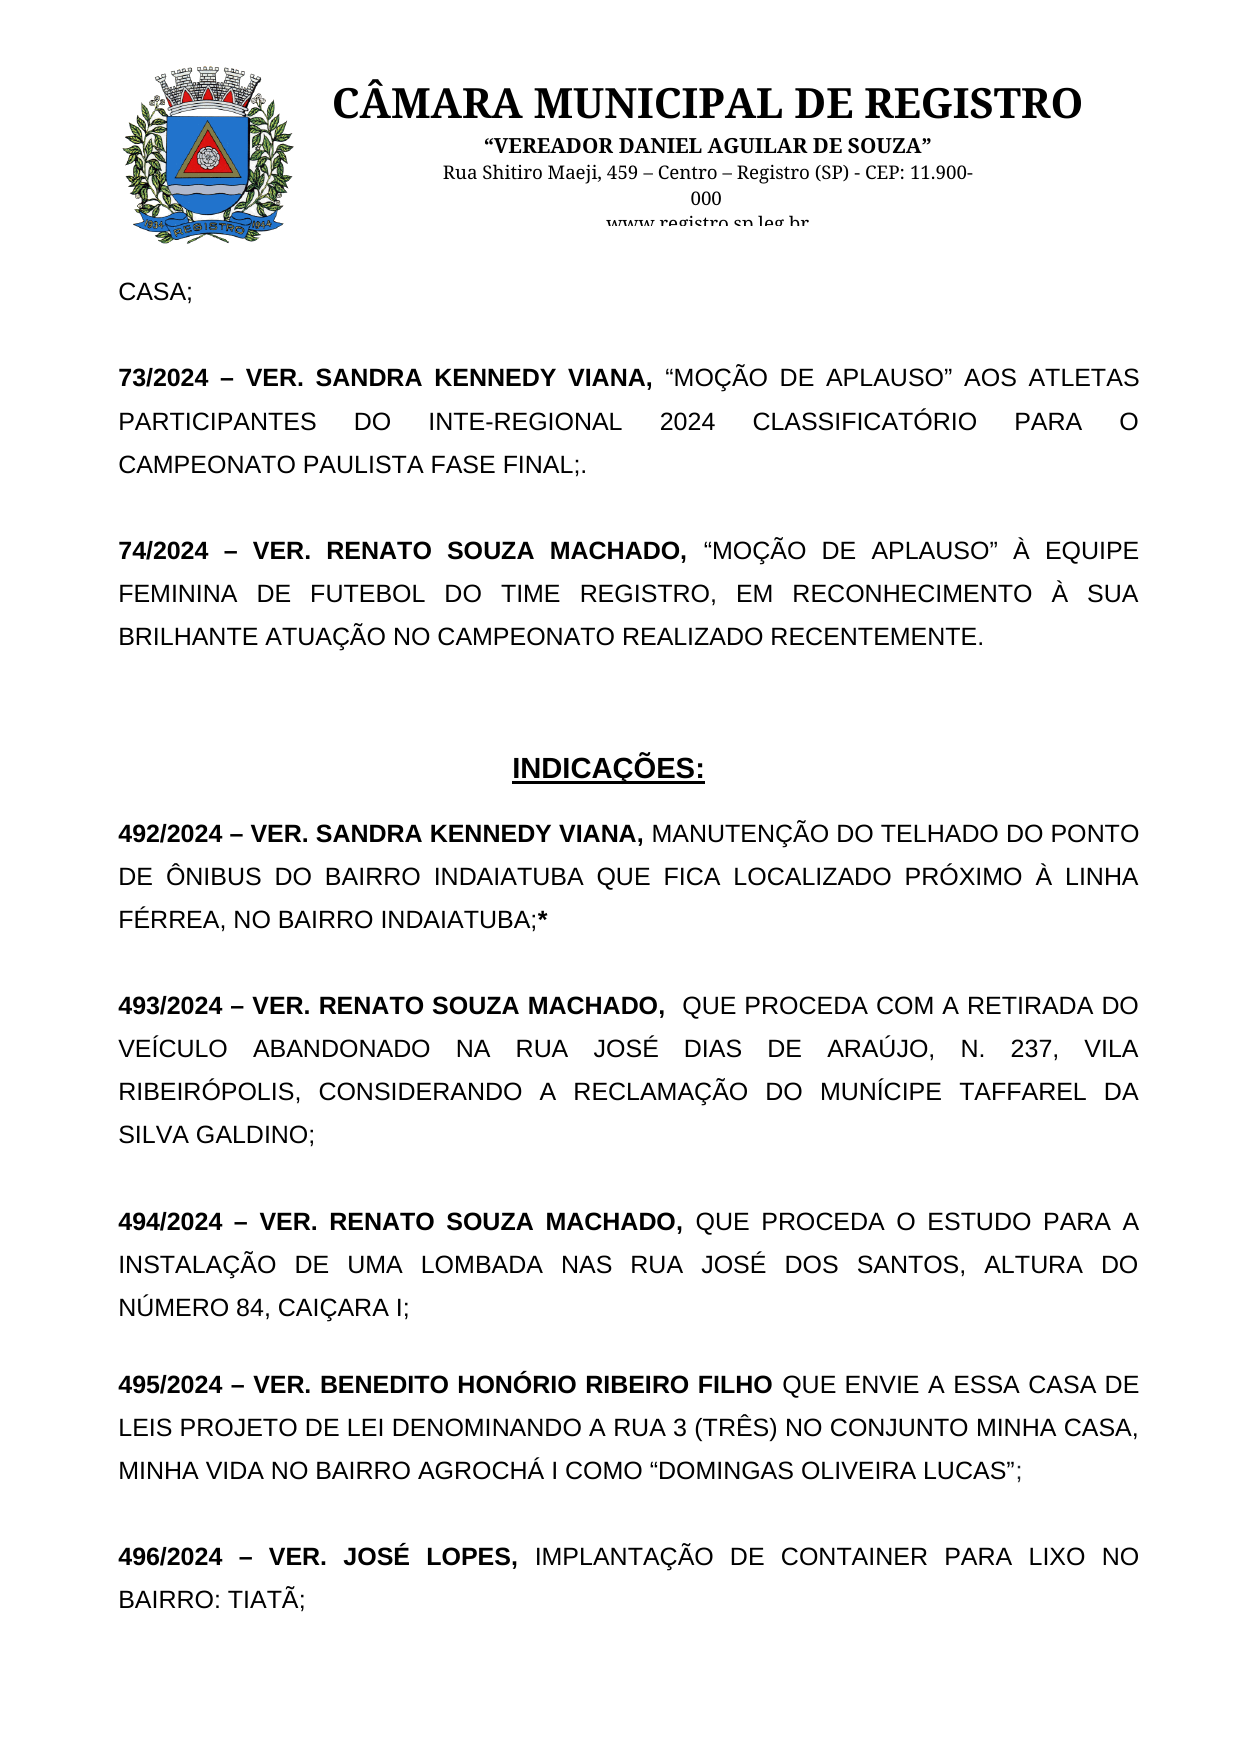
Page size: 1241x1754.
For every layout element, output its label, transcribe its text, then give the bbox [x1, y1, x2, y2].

text 73/2024 – VER. SANDRA KENNEDY VIANA, “MOÇÃO DE APLAUSO” AOS ATLETAS PARTICIPANTES DO INTE-REGIONAL 2024 CLASSIFICATÓRIO PARA O CAMPEONATO PAULISTA FASE FINAL;. [118, 363, 1140, 478]
text 495/2024 – VER. BENEDITO HONÓRIO RIBEIRO FILHO QUE ENVIE A ESSA CASA DE LEIS PROJETO DE LEI DENOMINANDO A RUA 3 (TRÊS) NO CONJUNTO MINHA CASA, MINHA VIDA NO BAIRRO AGROCHÁ I COMO “DOMINGAS OLIVEIRA LUCAS”; [118, 1369, 1140, 1484]
text 492/2024 – VER. SANDRA KENNEDY VIANA, MANUTENÇÃO DO TELHADO DO PONTO DE ÔNIBUS DO BAIRRO INDAIATUBA QUE FICA LOCALIZADO PRÓXIMO À LINHA FÉRREA, NO BAIRRO INDAIATUBA;* [118, 818, 1140, 933]
picture [118, 61, 298, 249]
text CASA; [118, 277, 1140, 306]
text 493/2024 – VER. RENATO SOUZA MACHADO, QUE PROCEDA COM A RETIRADA DO VEÍCULO ABANDONADO NA RUA JOSÉ DIAS DE ARAÚJO, N. 237, VILA RIBEIRÓPOLIS, CONSIDERANDO A RECLAMAÇÃO DO MUNÍCIPE TAFFAREL DA SILVA GALDINO; [118, 991, 1140, 1149]
text 74/2024 – VER. RENATO SOUZA MACHADO, “MOÇÃO DE APLAUSO” À EQUIPE FEMININA DE FUTEBOL DO TIME REGISTRO, EM RECONHECIMENTO À SUA BRILHANTE ATUAÇÃO NO CAMPEONATO REALIZADO RECENTEMENTE. [118, 536, 1140, 651]
text 494/2024 – VER. RENATO SOUZA MACHADO, QUE PROCEDA O ESTUDO PARA A INSTALAÇÃO DE UMA LOMBADA NAS RUA JOSÉ DOS SANTOS, ALTURA DO NÚMERO 84, CAIÇARA I; [118, 1207, 1140, 1322]
text 496/2024 – VER. JOSÉ LOPES, IMPLANTAÇÃO DE CONTAINER PARA LIXO NO BAIRRO: TIATÃ; [118, 1542, 1140, 1614]
subtitle INDICAÇÕES: [118, 751, 1099, 785]
